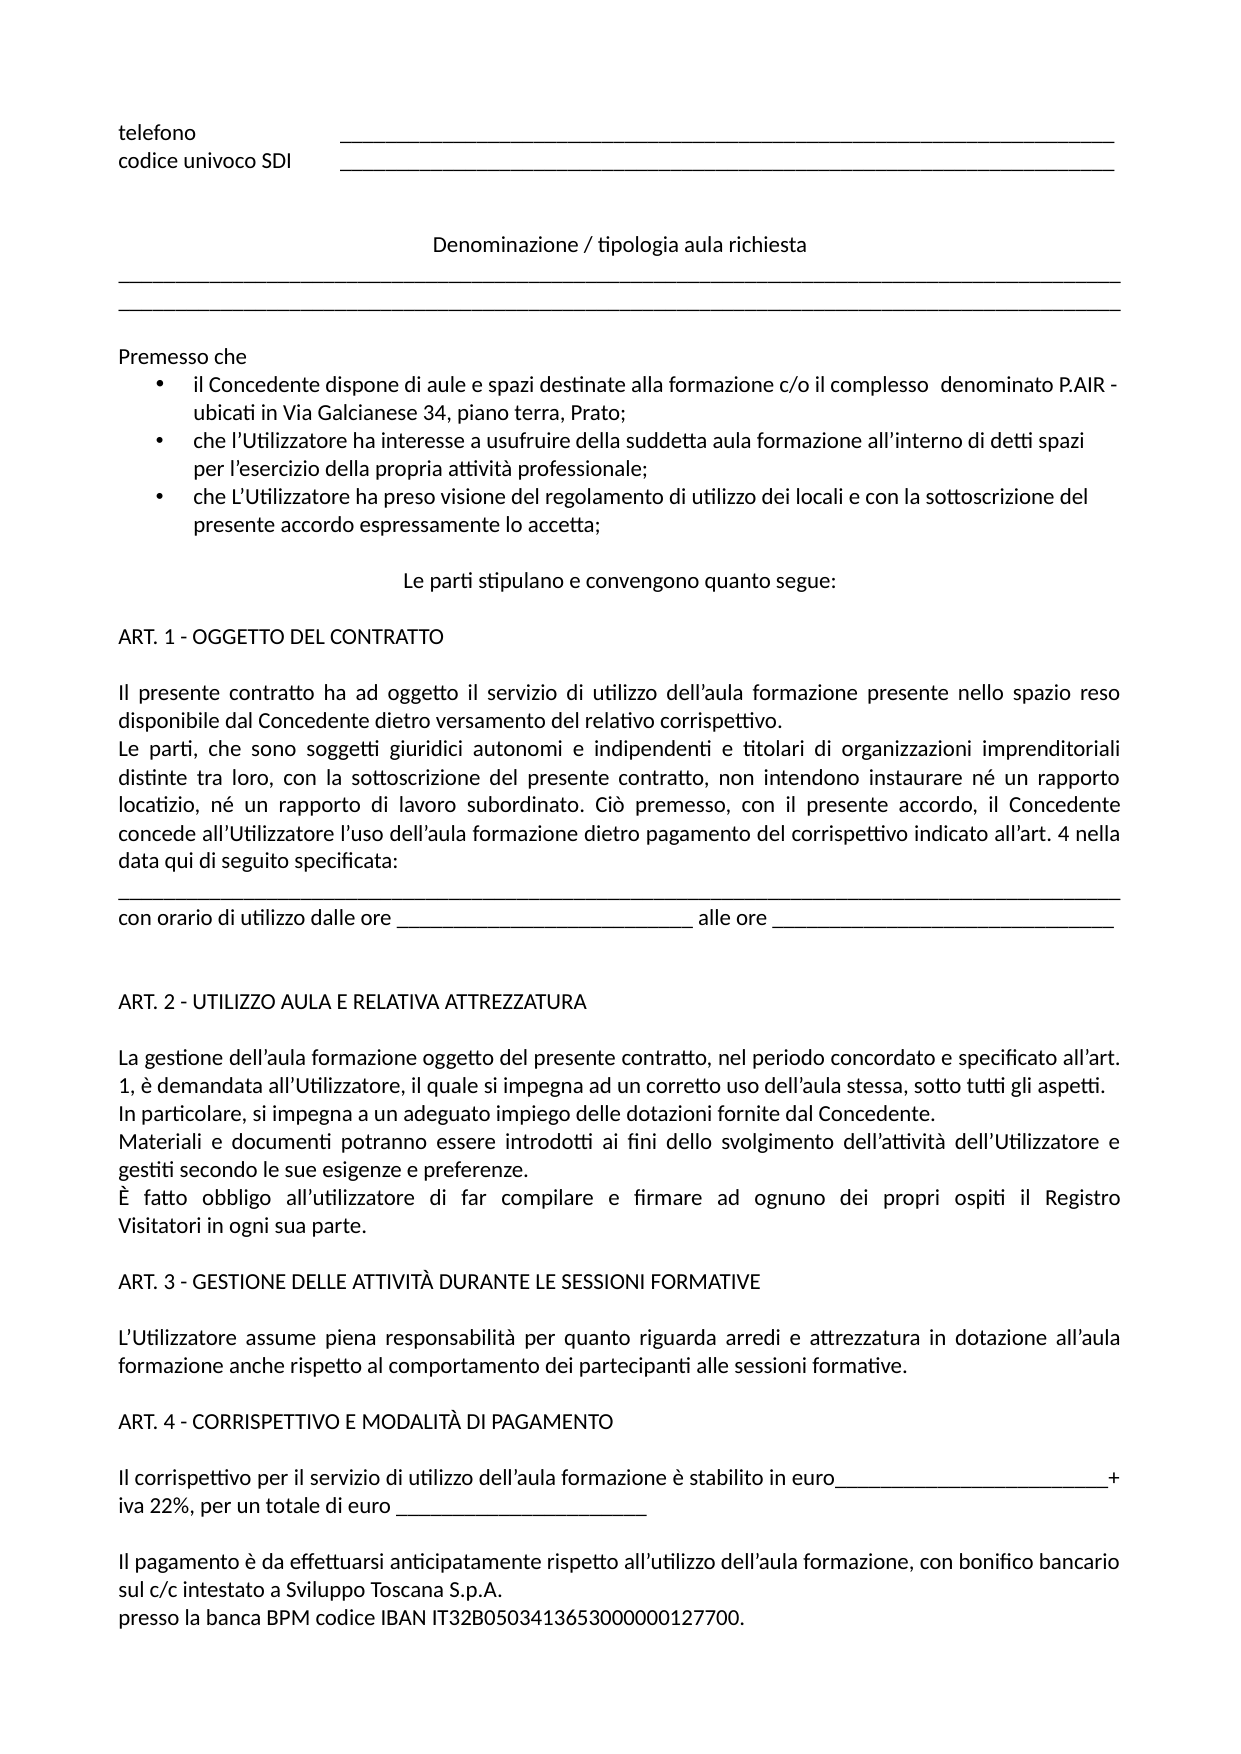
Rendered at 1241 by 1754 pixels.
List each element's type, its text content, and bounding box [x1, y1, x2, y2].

list il Concedente dispone di aule e spazi destinate alla formazione c/o il complesso denominato P.AIR - ubicati in Via Galcianese 34, piano terra, Prato; [156, 370, 1122, 426]
text Il corrispettivo per il servizio di utilizzo dell’aula formazione è stabilito in euro________________________+ iva 22%, per un totale di euro ______________________ [118, 1435, 1122, 1519]
list che l’Utilizzatore ha interesse a usufruire della suddetta aula formazione all’interno di detti spazi per l’esercizio della propria attività professionale; [156, 426, 1122, 482]
text presso la banca BPM codice IBAN IT32B0503413653000000127700. [118, 1603, 1122, 1631]
text Il pagamento è da effettuarsi anticipatamente rispetto all’utilizzo dell’aula formazione, con bonifico bancario sul c/c intestato a Sviluppo Toscana S.p.A. [118, 1519, 1122, 1603]
text Le parti, che sono soggetti giuridici autonomi e indipendenti e titolari di organizzazioni imprenditoriali distinte tra loro, con la sottoscrizione del presente contratto, non intendono instaurare né un rapporto locatizio, né un rapporto di lavoro subordinato. Ciò premesso, con il presente accordo, il Concedente concede all’Utilizzatore l’uso dell’aula formazione dietro pagamento del corrispettivo indicato all’art. 4 nella data qui di seguito specificata: [118, 734, 1122, 875]
text In particolare, si impegna a un adeguato impiego delle dotazioni fornite dal Concedente. [118, 1099, 1122, 1127]
text L’Utilizzatore assume piena responsabilità per quanto riguarda arredi e attrezzatura in dotazione all’aula formazione anche rispetto al comportamento dei partecipanti alle sessioni formative. [118, 1295, 1122, 1379]
text È fatto obbligo all’utilizzatore di far compilare e firmare ad ognuno dei propri ospiti il Registro Visitatori in ogni sua parte. [118, 1183, 1122, 1239]
text ________________________________________________________________________________________ con orario di utilizzo dalle ore __________________________ alle ore ______________________________ [118, 875, 1122, 931]
text La gestione dell’aula formazione oggetto del presente contratto, nel periodo concordato e specificato all’art. 1, è demandata all’Utilizzatore, il quale si impegna ad un corretto uso dell’aula stessa, sotto tutti gli aspetti. [118, 1015, 1122, 1099]
text Denominazione / tipologia aula richiesta ________________________________________________________________________________________________________________________________________________________________________________ [118, 202, 1122, 342]
text ART. 4 - CORRISPETTIVO E MODALITÀ DI PAGAMENTO [118, 1407, 1122, 1435]
text Materiali e documenti potranno essere introdotti ai fini dello svolgimento dell’attività dell’Utilizzatore e gestiti secondo le sue esigenze e preferenze. [118, 1127, 1122, 1183]
text Il presente contratto ha ad oggetto il servizio di utilizzo dell’aula formazione presente nello spazio reso disponibile dal Concedente dietro versamento del relativo corrispettivo. [118, 651, 1122, 734]
text telefono ____________________________________________________________________ codice univoco SDI ____________________________________________________________________ [118, 118, 1122, 202]
text ART. 1 - OGGETTO DEL CONTRATTO [118, 622, 1122, 651]
list che L’Utilizzatore ha preso visione del regolamento di utilizzo dei locali e con la sottoscrizione del presente accordo espressamente lo accetta; [156, 482, 1122, 538]
text Premesso che [118, 342, 1122, 370]
text Le parti stipulano e convengono quanto segue: [118, 566, 1122, 594]
text ART. 2 - UTILIZZO AULA E RELATIVA ATTREZZATURA [118, 987, 1122, 1015]
text ART. 3 - GESTIONE DELLE ATTIVITÀ DURANTE LE SESSIONI FORMATIVE [118, 1267, 1122, 1295]
